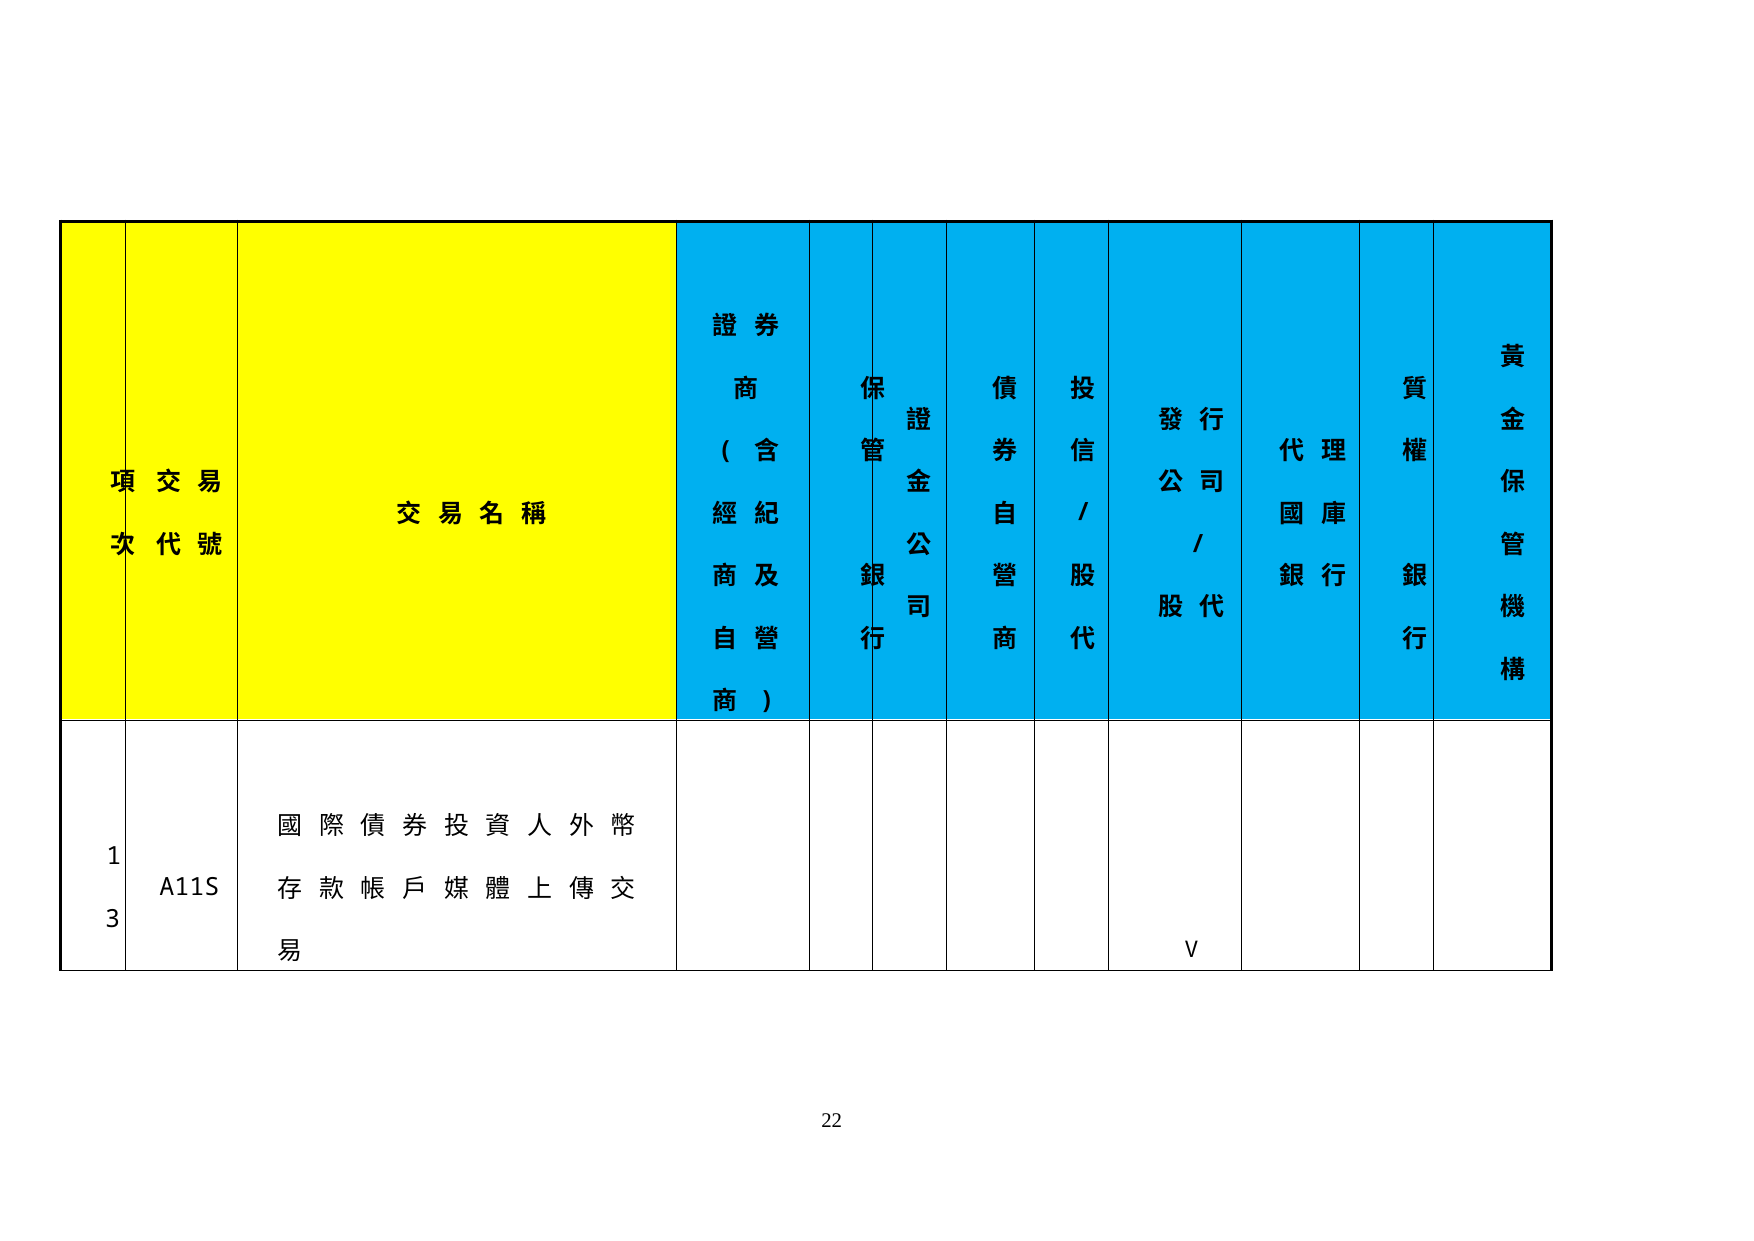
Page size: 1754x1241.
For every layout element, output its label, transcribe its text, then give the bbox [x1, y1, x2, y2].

table_cell [677, 721, 809, 969]
table_header 項次 [62, 223, 125, 719]
table_header 發行公司/ 股代 [1109, 223, 1241, 719]
table_header 投信/ 股代 [1035, 223, 1108, 719]
table_header 證金 公司 [873, 223, 946, 719]
table_header 交易代號 [126, 223, 237, 719]
table_cell 13 [62, 721, 125, 969]
table_header 證券商 (含經紀商及自營商) [677, 223, 809, 719]
table_header 債券 自營商 [947, 223, 1034, 719]
table_cell [1035, 721, 1108, 969]
table_header 代理 國庫銀行 [1242, 223, 1359, 719]
table_header 質權 銀行 [1360, 223, 1433, 719]
table_header 黃金 保管機構 [1434, 223, 1550, 719]
table_cell V [1109, 721, 1241, 969]
table_cell [1434, 721, 1550, 969]
table_cell [1360, 721, 1433, 969]
table_header 保管 銀行 [810, 223, 872, 719]
table_cell [1242, 721, 1359, 969]
table_cell [873, 721, 946, 969]
table_cell [947, 721, 1034, 969]
table_header 交易名稱 [238, 223, 676, 719]
table_cell A11S [126, 721, 237, 969]
table_cell 國際債券投資人外幣存款帳戶媒體上傳交易 [238, 721, 676, 969]
table_cell [810, 721, 872, 969]
